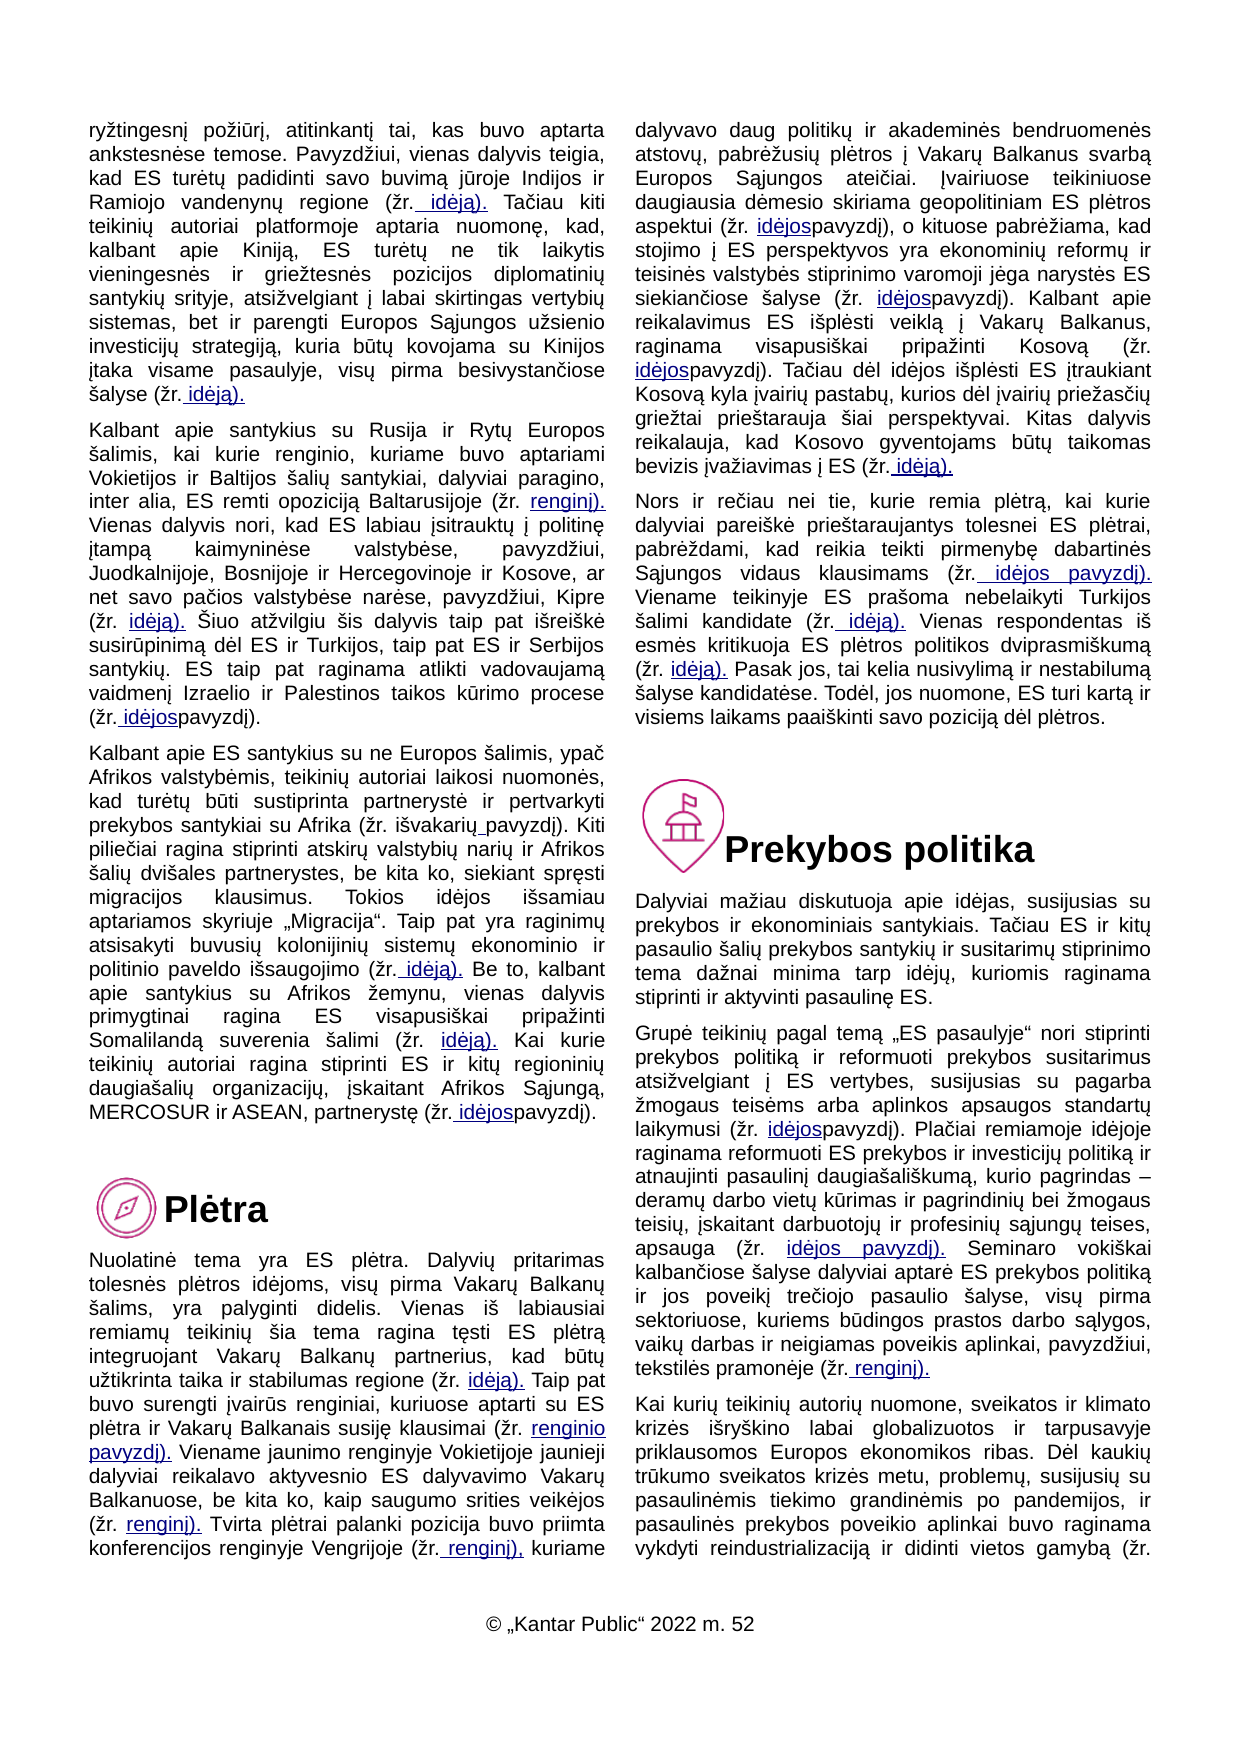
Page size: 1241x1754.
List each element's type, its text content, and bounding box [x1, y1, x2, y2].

text Dalyviai mažiau diskutuoja apie idėjas, susijusias su prekybos ir ekonominiais santykiais. Tačiau ES ir kitų pasaulio šalių prekybos santykių ir susitarimų stiprinimo tema dažnai minima tarp idėjų, kuriomis raginama stiprinti ir aktyvinti pasaulinę ES. [635, 889, 1152, 1009]
text Kalbant apie ES santykius su ne Europos šalimis, ypač Afrikos valstybėmis, teikinių autoriai laikosi nuomonės, kad turėtų būti sustiprinta partnerystė ir pertvarkyti prekybos santykiai su Afrika (žr. išvakarių pavyzdį). Kiti piliečiai ragina stiprinti atskirų valstybių narių ir Afrikos šalių dvišales partnerystes, be kita ko, siekiant spręsti migracijos klausimus. Tokios idėjos išsamiau aptariamos skyriuje „Migracija“. Taip pat yra raginimų atsisakyti buvusių kolonijinių sistemų ekonominio ir politinio paveldo išsaugojimo (žr. idėją). Be to, kalbant apie santykius su Afrikos žemynu, vienas dalyvis primygtinai ragina ES visapusiškai pripažinti Somalilandą suverenia šalimi (žr. idėją). Kai kurie teikinių autoriai ragina stiprinti ES ir kitų regioninių daugiašalių organizacijų, įskaitant Afrikos Sąjungą, MERCOSUR ir ASEAN, partnerystę (žr. idėjospavyzdį). [88, 741, 605, 1124]
subtitle Prekybos politika [725, 827, 1152, 871]
text Kalbant apie santykius su Rusija ir Rytų Europos šalimis, kai kurie renginio, kuriame buvo aptariami Vokietijos ir Baltijos šalių santykiai, dalyviai paragino, inter alia, ES remti opoziciją Baltarusijoje (žr. renginį). Vienas dalyvis nori, kad ES labiau įsitrauktų į politinę įtampą kaimyninėse valstybėse, pavyzdžiui, Juodkalnijoje, Bosnijoje ir Hercegovinoje ir Kosove, ar net savo pačios valstybėse narėse, pavyzdžiui, Kipre (žr. idėją). Šiuo atžvilgiu šis dalyvis taip pat išreiškė susirūpinimą dėl ES ir Turkijos, taip pat ES ir Serbijos santykių. ES taip pat raginama atlikti vadovaujamą vaidmenį Izraelio ir Palestinos taikos kūrimo procese (žr. idėjospavyzdį). [88, 417, 605, 729]
text ryžtingesnį požiūrį, atitinkantį tai, kas buvo aptarta ankstesnėse temose. Pavyzdžiui, vienas dalyvis teigia, kad ES turėtų padidinti savo buvimą jūroje Indijos ir Ramiojo vandenynų regione (žr. idėją). Tačiau kiti teikinių autoriai platformoje aptaria nuomonę, kad, kalbant apie Kiniją, ES turėtų ne tik laikytis vieningesnės ir griežtesnės pozicijos diplomatinių santykių srityje, atsižvelgiant į labai skirtingas vertybių sistemas, bet ir parengti Europos Sąjungos užsienio investicijų strategiją, kuria būtų kovojama su Kinijos įtaka visame pasaulyje, visų pirma besivystančiose šalyse (žr. idėją). [88, 118, 605, 406]
text Nors ir rečiau nei tie, kurie remia plėtrą, kai kurie dalyviai pareiškė prieštaraujantys tolesnei ES plėtrai, pabrėždami, kad reikia teikti pirmenybę dabartinės Sąjungos vidaus klausimams (žr. idėjos pavyzdį). Viename teikinyje ES prašoma nebelaikyti Turkijos šalimi kandidate (žr. idėją). Vienas respondentas iš esmės kritikuoja ES plėtros politikos dviprasmiškumą (žr. idėją). Pasak jos, tai kelia nusivylimą ir nestabilumą šalyse kandidatėse. Todėl, jos nuomone, ES turi kartą ir visiems laikams paaiškinti savo poziciją dėl plėtros. [635, 489, 1152, 729]
picture [89, 1171, 164, 1246]
text Grupė teikinių pagal temą „ES pasaulyje“ nori stiprinti prekybos politiką ir reformuoti prekybos susitarimus atsižvelgiant į ES vertybes, susijusias su pagarba žmogaus teisėms arba aplinkos apsaugos standartų laikymusi (žr. idėjospavyzdį). Plačiai remiamoje idėjoje raginama reformuoti ES prekybos ir investicijų politiką ir atnaujinti pasaulinį daugiašališkumą, kurio pagrindas – deramų darbo vietų kūrimas ir pagrindinių bei žmogaus teisių, įskaitant darbuotojų ir profesinių sąjungų teises, apsauga (žr. idėjos pavyzdį). Seminaro vokiškai kalbančiose šalyse dalyviai aptarė ES prekybos politiką ir jos poveikį trečiojo pasaulio šalyse, visų pirma sektoriuose, kuriems būdingos prastos darbo sąlygos, vaikų darbas ir neigiamas poveikis aplinkai, pavyzdžiui, tekstilės pramonėje (žr. renginį). [635, 1021, 1152, 1380]
text dalyvavo daug politikų ir akademinės bendruomenės atstovų, pabrėžusių plėtros į Vakarų Balkanus svarbą Europos Sąjungos ateičiai. Įvairiuose teikiniuose daugiausia dėmesio skiriama geopolitiniam ES plėtros aspektui (žr. idėjospavyzdį), o kituose pabrėžiama, kad stojimo į ES perspektyvos yra ekonominių reformų ir teisinės valstybės stiprinimo varomoji jėga narystės ES siekiančiose šalyse (žr. idėjospavyzdį). Kalbant apie reikalavimus ES išplėsti veiklą į Vakarų Balkanus, raginama visapusiškai pripažinti Kosovą (žr. idėjospavyzdį). Tačiau dėl idėjos išplėsti ES įtraukiant Kosovą kyla įvairių pastabų, kurios dėl įvairių priežasčių griežtai prieštarauja šiai perspektyvai. Kitas dalyvis reikalauja, kad Kosovo gyventojams būtų taikomas bevizis įvažiavimas į ES (žr. idėją). [635, 118, 1152, 477]
picture [642, 779, 725, 873]
text Nuolatinė tema yra ES plėtra. Dalyvių pritarimas tolesnės plėtros idėjoms, visų pirma Vakarų Balkanų šalims, yra palyginti didelis. Vienas iš labiausiai remiamų teikinių šia tema ragina tęsti ES plėtrą integruojant Vakarų Balkanų partnerius, kad būtų užtikrinta taika ir stabilumas regione (žr. idėją). Taip pat buvo surengti įvairūs renginiai, kuriuose aptarti su ES plėtra ir Vakarų Balkanais susiję klausimai (žr. renginio pavyzdį). Viename jaunimo renginyje Vokietijoje jaunieji dalyviai reikalavo aktyvesnio ES dalyvavimo Vakarų Balkanuose, be kita ko, kaip saugumo srities veikėjos (žr. renginį). Tvirta plėtrai palanki pozicija buvo priimta konferencijos renginyje Vengrijoje (žr. renginį), kuriame [88, 1248, 605, 1560]
text Kai kurių teikinių autorių nuomone, sveikatos ir klimato krizės išryškino labai globalizuotos ir tarpusavyje priklausomos Europos ekonomikos ribas. Dėl kaukių trūkumo sveikatos krizės metu, problemų, susijusių su pasaulinėmis tiekimo grandinėmis po pandemijos, ir pasaulinės prekybos poveikio aplinkai buvo raginama vykdyti reindustrializaciją ir didinti vietos gamybą (žr. [635, 1392, 1152, 1559]
subtitle Plėtra [164, 1187, 605, 1230]
